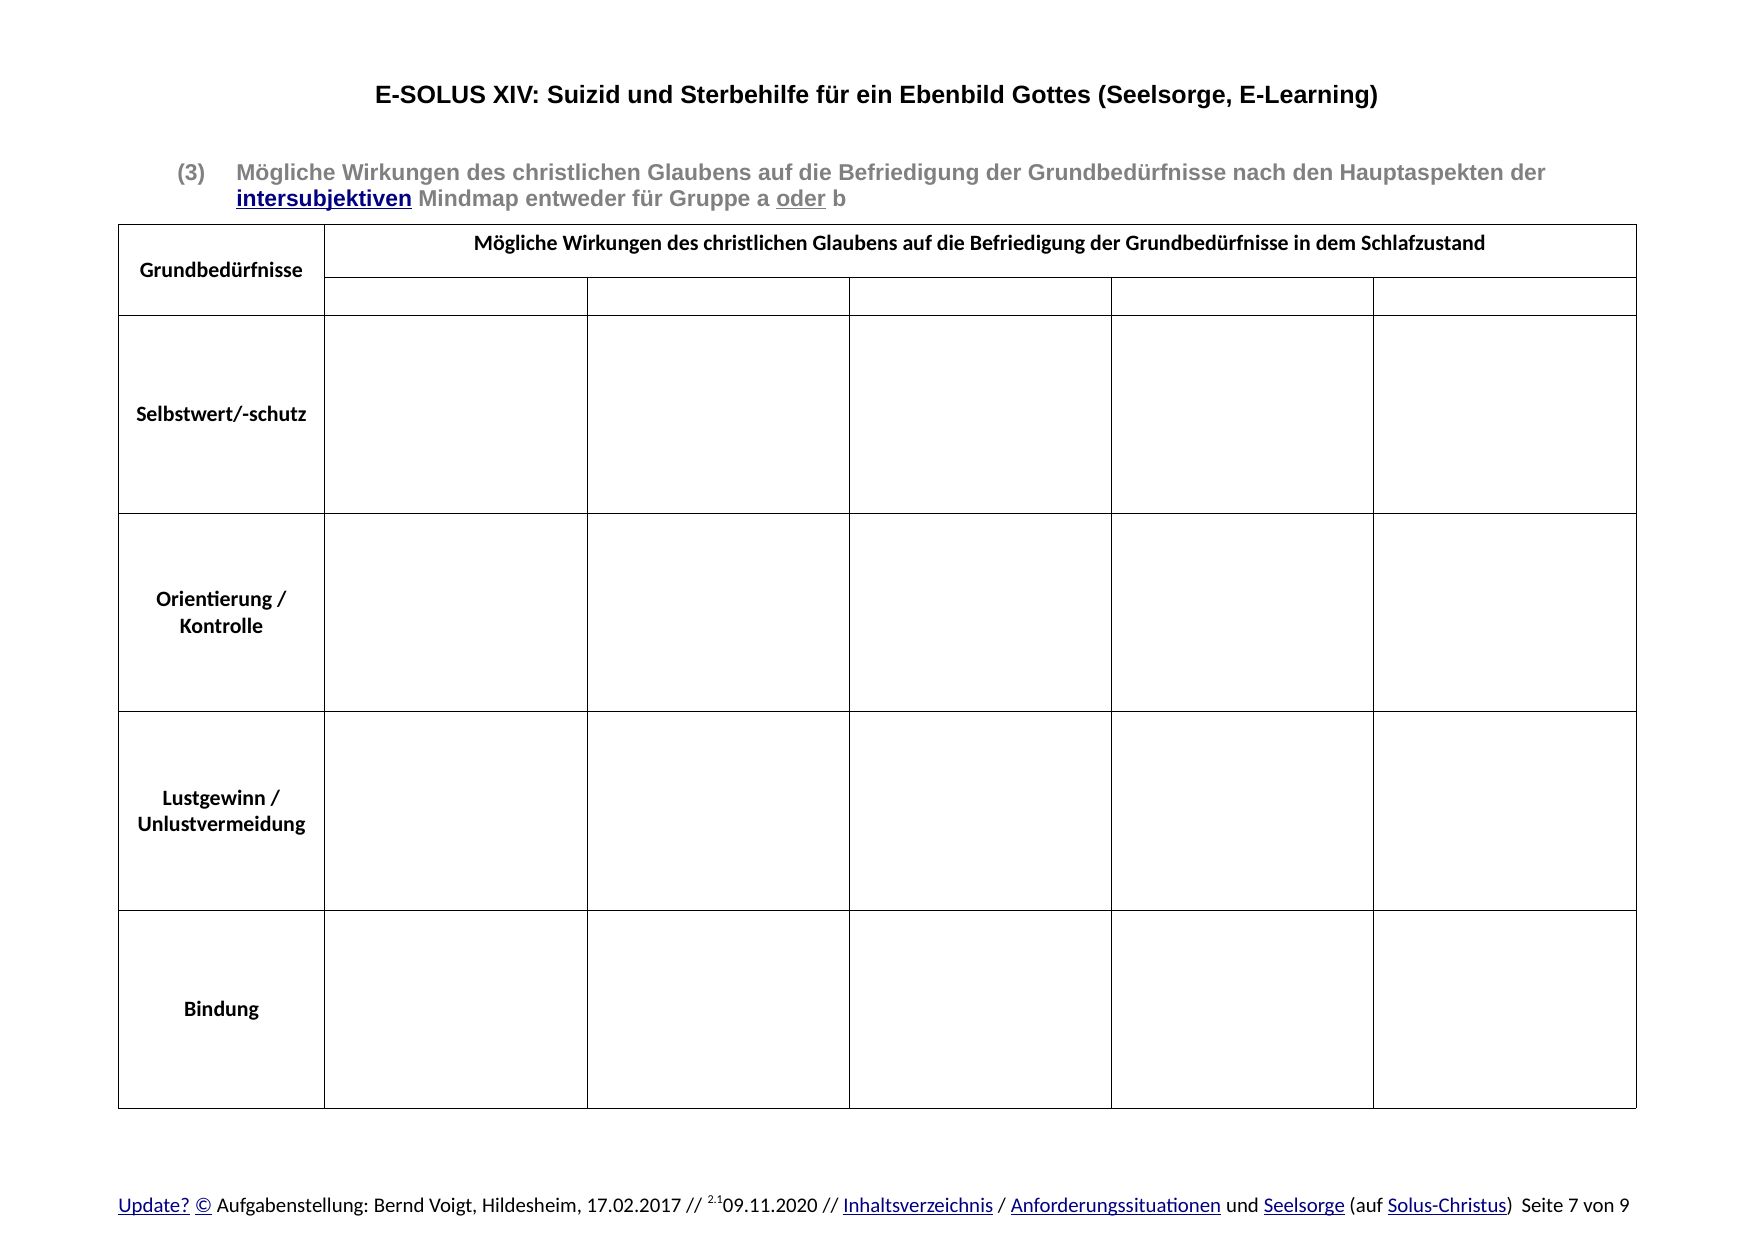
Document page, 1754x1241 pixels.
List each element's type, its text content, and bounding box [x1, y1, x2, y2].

table_cell [325, 514, 587, 711]
table_cell [325, 911, 587, 1108]
table_cell [850, 278, 1111, 315]
table_cell [325, 712, 587, 909]
table_cell [1374, 514, 1636, 711]
table_cell Orientierung / Kontrolle [119, 514, 324, 711]
table_cell [1374, 316, 1636, 513]
table_cell [1112, 514, 1373, 711]
table_cell Selbstwert/-schutz [119, 316, 324, 513]
table_cell Bindung [119, 911, 324, 1108]
table_cell Lustgewinn / Unlustvermeidung [119, 712, 324, 909]
table_cell [588, 514, 849, 711]
table_header Grundbedürfnisse [119, 225, 324, 315]
table_cell [588, 911, 849, 1108]
table_cell [850, 712, 1111, 909]
table_cell [325, 278, 587, 315]
table_cell [1112, 316, 1373, 513]
table_cell [1374, 712, 1636, 909]
table_cell [850, 316, 1111, 513]
table_cell [1112, 911, 1373, 1108]
subtitle Mögliche Wirkungen des christlichen Glaubens auf die Befriedigung der Grundbedürfnisse nach den Hauptaspekten der intersubjektiven Mindmap entweder für Gruppe a oder b [177, 158, 1636, 211]
table_cell [588, 712, 849, 909]
table_cell [1374, 911, 1636, 1108]
table_cell [850, 514, 1111, 711]
table_cell [325, 316, 587, 513]
table_cell [1112, 712, 1373, 909]
table_cell [588, 278, 849, 315]
table_cell [588, 316, 849, 513]
table_cell [1112, 278, 1373, 315]
table_header Mögliche Wirkungen des christlichen Glaubens auf die Befriedigung der Grundbedürfnisse in dem Schlafzustand [325, 225, 1636, 277]
table_cell [1374, 278, 1636, 315]
table_cell [850, 911, 1111, 1108]
